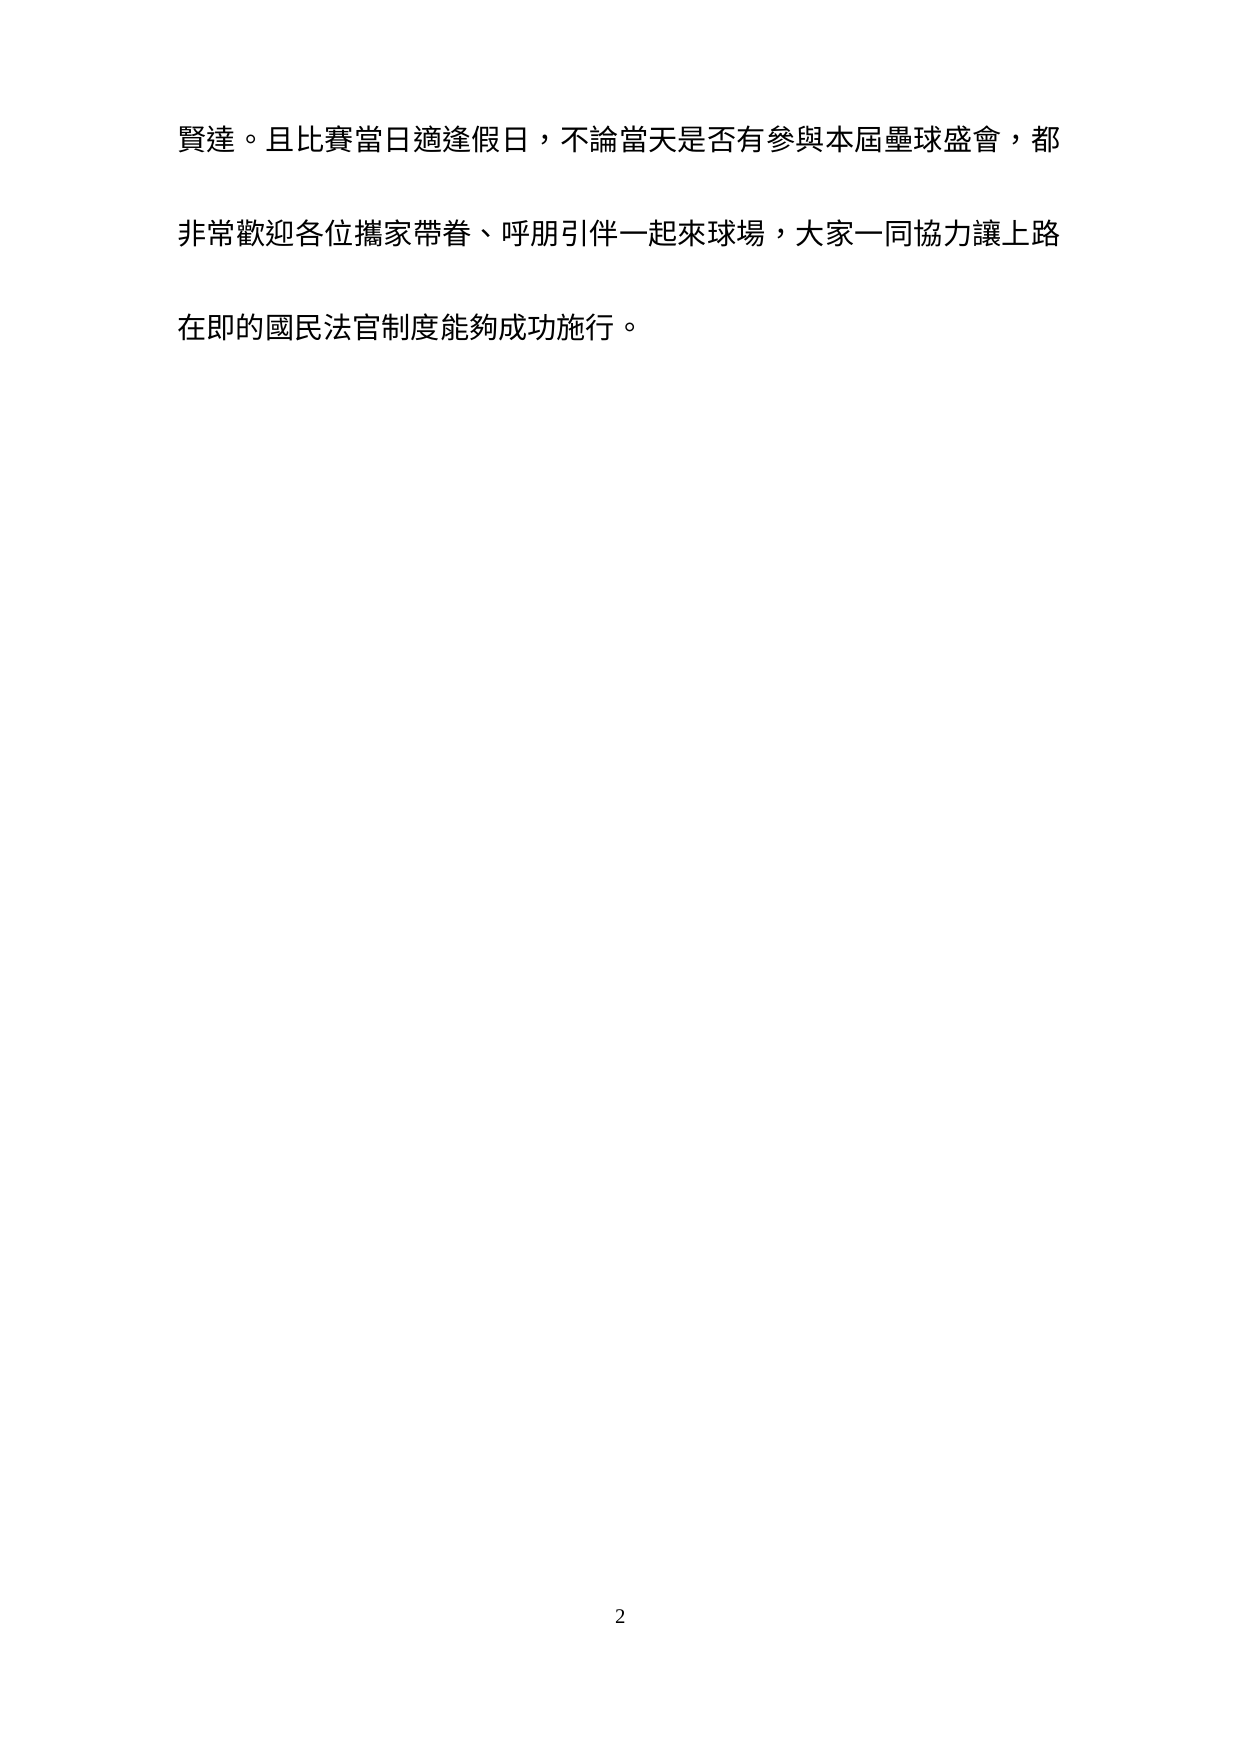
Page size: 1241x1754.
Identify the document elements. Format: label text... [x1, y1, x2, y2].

text 賢達。且比賽當日適逢假日，不論當天是否有參與本屆壘球盛會，都非常歡迎各位攜家帶眷、呼朋引伴一起來球場，大家一同協力讓上路在即的國民法官制度能夠成功施行。 [177, 96, 1063, 346]
